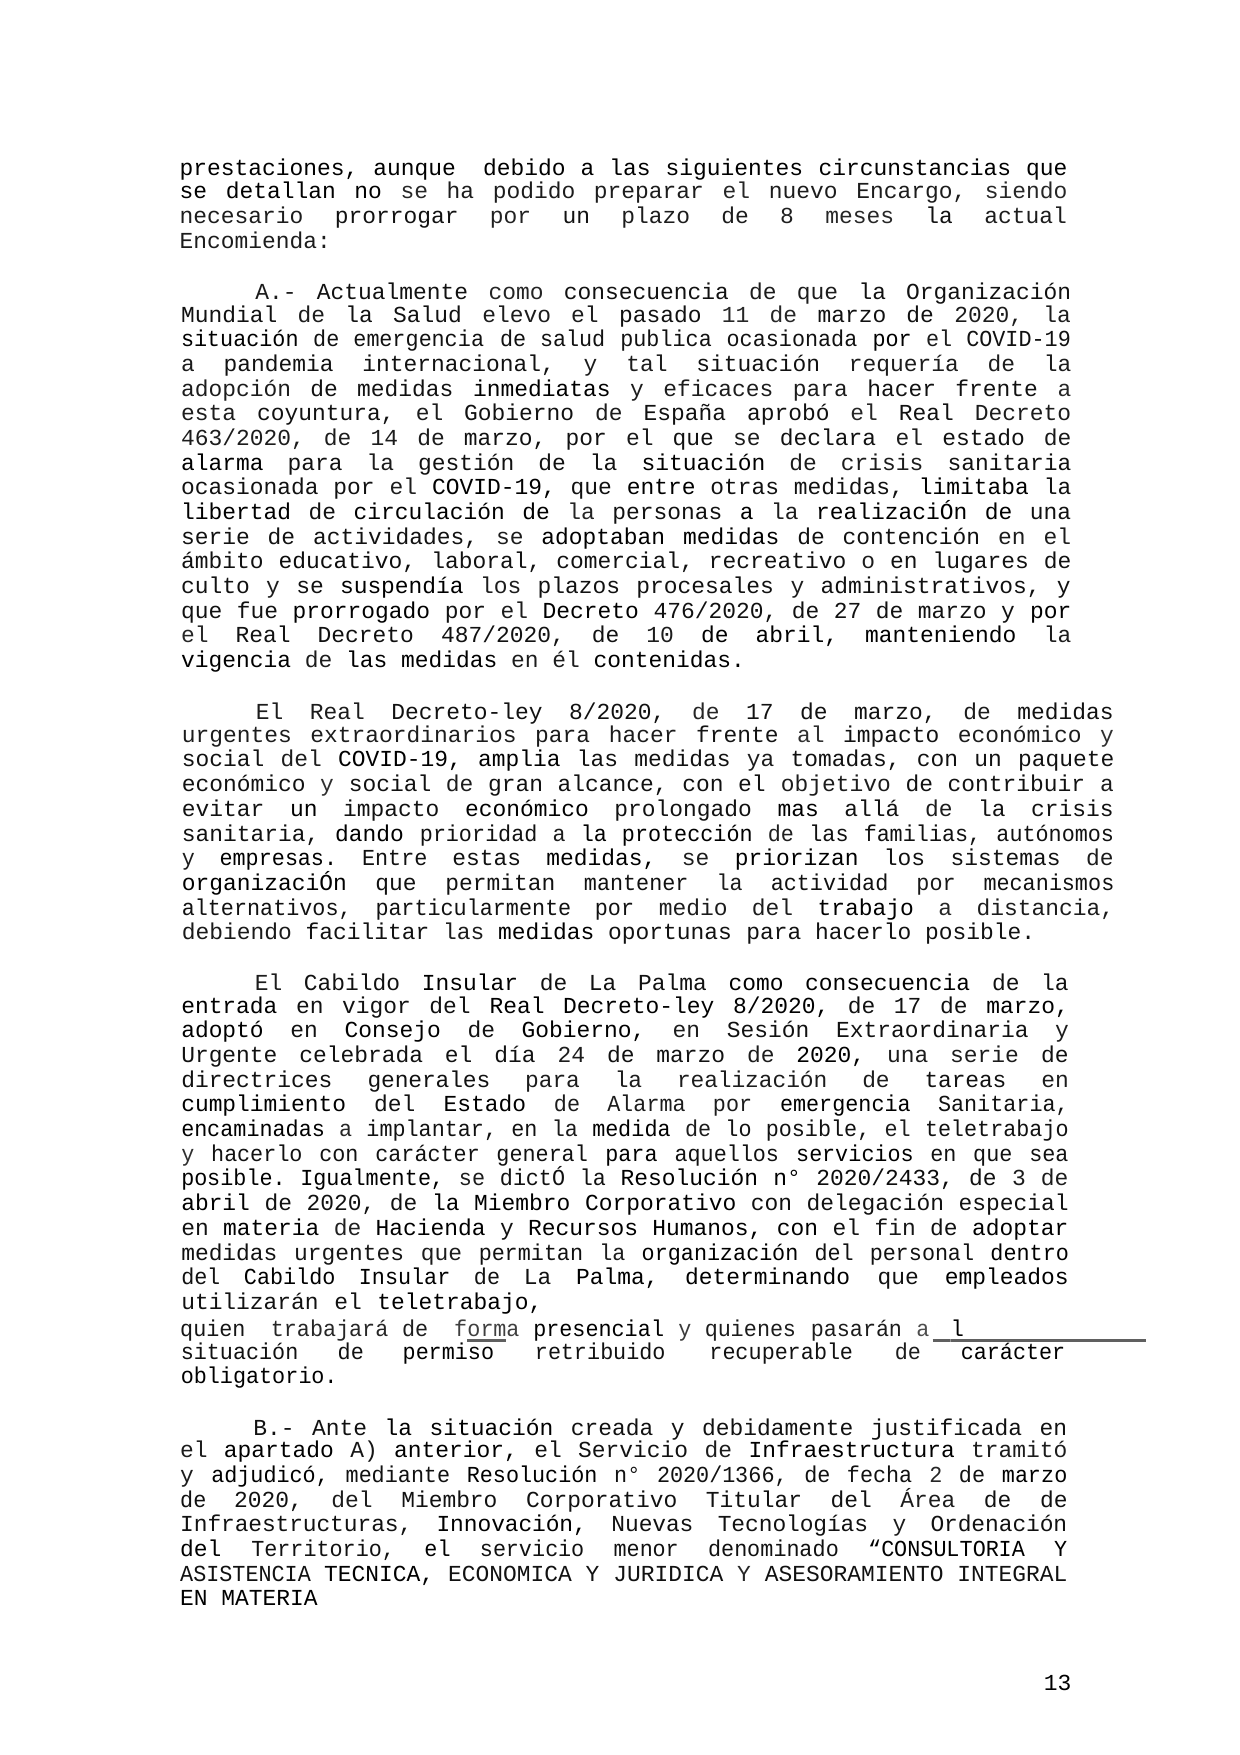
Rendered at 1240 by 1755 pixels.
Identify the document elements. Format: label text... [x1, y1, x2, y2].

text El Real Decreto-ley 8/2020, de 17 de marzo, de medidas urgentes extraordinarios para hacer frente al impacto económico y social del COVID-19, amplia las medidas ya tomadas, con un paquete económico y social de gran alcance, con el objetivo de contribuir a evitar un impacto económico prolongado mas allá de la crisis sanitaria, dando prioridad a la protección de las familias, autónomos y empresas. Entre estas medidas, se priorizan los sistemas de organizaciÓn que permitan mantener la actividad por mecanismos alternativos, particularmente por medio del trabajo a distancia, debiendo facilitar las medidas oportunas para hacerlo posible. [182, 700, 1114, 947]
text A.- Actualmente como consecuencia de que la Organización Mundial de la Salud elevo el pasado 11 de marzo de 2020, la situación de emergencia de salud publica ocasionada por el COVID-19 a pandemia internacional, y tal situación requería de la adopción de medidas inmediatas y eficaces para hacer frente a esta coyuntura, el Gobierno de España aprobó el Real Decreto 463/2020, de 14 de marzo, por el que se declara el estado de alarma para la gestión de la situación de crisis sanitaria ocasionada por el COVID-19, que entre otras medidas, limitaba la libertad de circulación de la personas a la realizaciÓn de una serie de actividades, se adoptaban medidas de contención en el ámbito educativo, laboral, comercial, recreativo o en lugares de culto y se suspendía los plazos procesales y administrativos, y que fue prorrogado por el Decreto 476/2020, de 27 de marzo y por el Real Decreto 487/2020, de 10 de abril, manteniendo la vigencia de las medidas en él contenidas. [181, 279, 1071, 674]
text prestaciones, aunque debido a las siguientes circunstancias que se detallan no se ha podido preparar el nuevo Encargo, siendo necesario prorrogar por un plazo de 8 meses la actual Encomienda: [179, 156, 1067, 255]
text quien trabajará de forma presencial y quienes pasarán a l situación de permiso retribuido recuperable de carácter obligatorio. [180, 1317, 1147, 1391]
text El Cabildo Insular de La Palma como consecuencia de la entrada en vigor del Real Decreto-ley 8/2020, de 17 de marzo, adoptó en Consejo de Gobierno, en Sesión Extraordinaria y Urgente celebrada el día 24 de marzo de 2020, una serie de directrices generales para la realización de tareas en cumplimiento del Estado de Alarma por emergencia Sanitaria, encaminadas a implantar, en la medida de lo posible, el teletrabajo y hacerlo con carácter general para aquellos servicios en que sea posible. Igualmente, se dictÓ la Resolución n° 2020/2433, de 3 de abril de 2020, de la Miembro Corporativo con delegación especial en materia de Hacienda y Recursos Humanos, con el fin de adoptar medidas urgentes que permitan la organización del personal dentro del Cabildo Insular de La Palma, determinando que empleados utilizarán el teletrabajo, [181, 971, 1069, 1316]
text B.- Ante la situación creada y debidamente justificada en el apartado A) anterior, el Servicio de Infraestructura tramitó y adjudicó, mediante Resolución n° 2020/1366, de fecha 2 de marzo de 2020, del Miembro Corporativo Titular del Área de de Infraestructuras, Innovación, Nuevas Tecnologías y Ordenación del Territorio, el servicio menor denominado “CONSULTORIA Y ASISTENCIA TECNICA, ECONOMICA Y JURIDICA Y ASESORAMIENTO INTEGRAL EN MATERIA [180, 1415, 1067, 1613]
